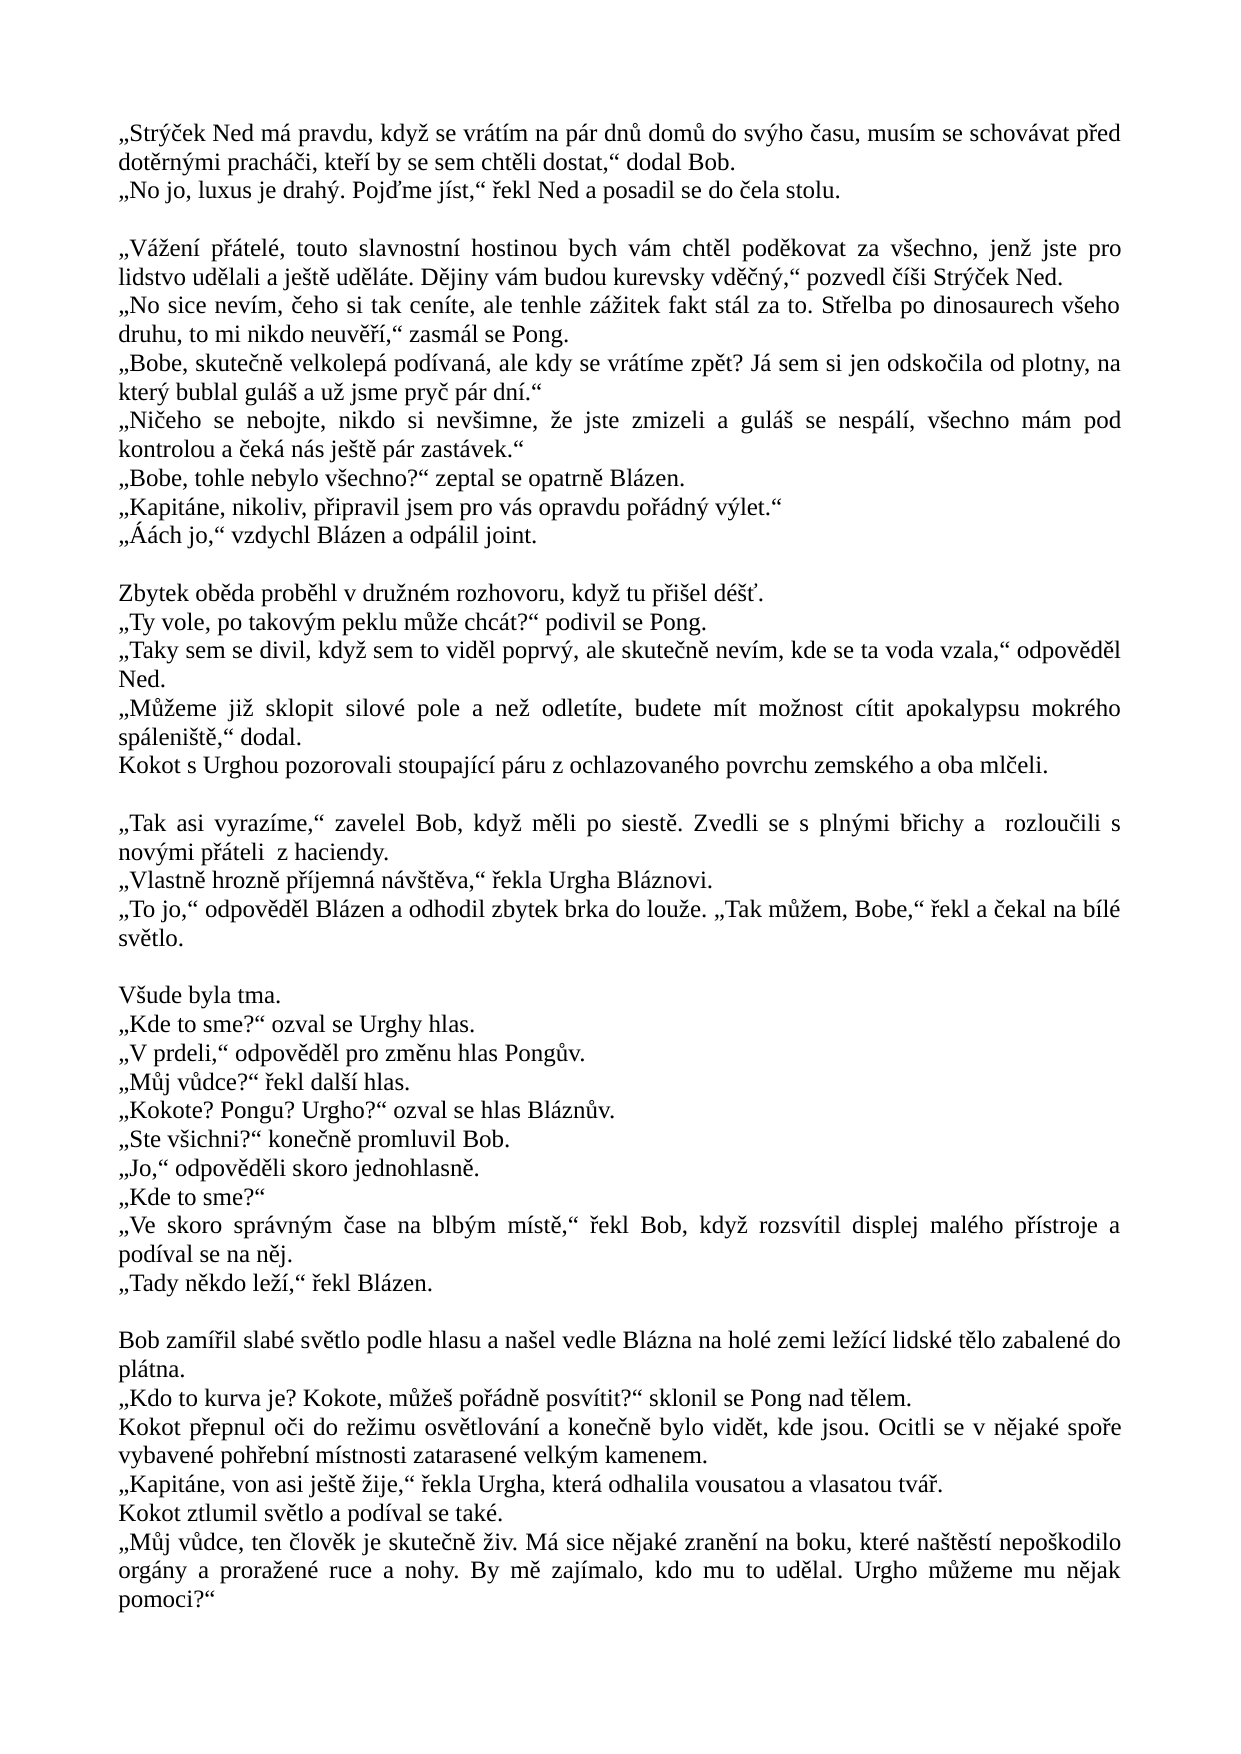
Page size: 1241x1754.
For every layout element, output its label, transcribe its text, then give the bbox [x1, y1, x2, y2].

text „Tak asi vyrazíme,“ zavelel Bob, když měli po siestě. Zvedli se s plnými břichy a rozloučili s novými přáteli z haciendy. [118, 808, 1122, 866]
text „Kde to sme?“ ozval se Urghy hlas. [118, 1009, 1122, 1038]
text „Jo,“ odpověděli skoro jednohlasně. [118, 1153, 1122, 1182]
text „Můj vůdce, ten člověk je skutečně živ. Má sice nějaké zranění na boku, které naštěstí nepoškodilo orgány a proražené ruce a nohy. By mě zajímalo, kdo mu to udělal. Urgho můžeme mu nějak pomoci?“ [118, 1527, 1122, 1613]
text „Strýček Ned má pravdu, když se vrátím na pár dnů domů do svýho času, musím se schovávat před dotěrnými pracháči, kteří by se sem chtěli dostat,“ dodal Bob. [118, 118, 1122, 176]
text Kokot s Urghou pozorovali stoupající páru z ochlazovaného povrchu zemského a oba mlčeli. [118, 751, 1122, 779]
text „Taky sem se divil, když sem to viděl poprvý, ale skutečně nevím, kde se ta voda vzala,“ odpověděl Ned. [118, 636, 1122, 693]
text „Bobe, tohle nebylo všechno?“ zeptal se opatrně Blázen. [118, 463, 1122, 492]
text „Áách jo,“ vzdychl Blázen a odpálil joint. [118, 521, 1122, 549]
text Všude byla tma. [118, 981, 1122, 1009]
text Zbytek oběda proběhl v družném rozhovoru, když tu přišel déšť. [118, 578, 1122, 607]
text „No sice nevím, čeho si tak ceníte, ale tenhle zážitek fakt stál za to. Střelba po dinosaurech všeho druhu, to mi nikdo neuvěří,“ zasmál se Pong. [118, 291, 1122, 348]
text „Vážení přátelé, touto slavnostní hostinou bych vám chtěl poděkovat za všechno, jenž jste pro lidstvo udělali a ještě uděláte. Dějiny vám budou kurevsky vděčný,“ pozvedl číši Strýček Ned. [118, 233, 1122, 291]
text „Kdo to kurva je? Kokote, můžeš pořádně posvítit?“ sklonil se Pong nad tělem. [118, 1383, 1122, 1412]
text „Ste všichni?“ konečně promluvil Bob. [118, 1124, 1122, 1153]
text „Vlastně hrozně příjemná návštěva,“ řekla Urgha Bláznovi. [118, 866, 1122, 894]
text „Můj vůdce?“ řekl další hlas. [118, 1067, 1122, 1096]
text „V prdeli,“ odpověděl pro změnu hlas Pongův. [118, 1038, 1122, 1067]
text Kokot přepnul oči do režimu osvětlování a konečně bylo vidět, kde jsou. Ocitli se v nějaké spoře vybavené pohřební místnosti zatarasené velkým kamenem. [118, 1412, 1122, 1469]
text „Kapitáne, von asi ještě žije,“ řekla Urgha, která odhalila vousatou a vlasatou tvář. [118, 1469, 1122, 1498]
text „Ve skoro správným čase na blbým místě,“ řekl Bob, když rozsvítil displej malého přístroje a podíval se na něj. [118, 1211, 1122, 1268]
text „Ty vole, po takovým peklu může chcát?“ podivil se Pong. [118, 607, 1122, 636]
text „Kde to sme?“ [118, 1182, 1122, 1211]
text „To jo,“ odpověděl Blázen a odhodil zbytek brka do louže. „Tak můžem, Bobe,“ řekl a čekal na bílé světlo. [118, 894, 1122, 952]
text „Ničeho se nebojte, nikdo si nevšimne, že jste zmizeli a guláš se nespálí, všechno mám pod kontrolou a čeká nás ještě pár zastávek.“ [118, 406, 1122, 463]
text „Kokote? Pongu? Urgho?“ ozval se hlas Bláznův. [118, 1096, 1122, 1124]
text „Bobe, skutečně velkolepá podívaná, ale kdy se vrátíme zpět? Já sem si jen odskočila od plotny, na který bublal guláš a už jsme pryč pár dní.“ [118, 348, 1122, 406]
text „Kapitáne, nikoliv, připravil jsem pro vás opravdu pořádný výlet.“ [118, 492, 1122, 521]
text „Tady někdo leží,“ řekl Blázen. [118, 1268, 1122, 1297]
text Bob zamířil slabé světlo podle hlasu a našel vedle Blázna na holé zemi ležící lidské tělo zabalené do plátna. [118, 1326, 1122, 1383]
text „No jo, luxus je drahý. Pojďme jíst,“ řekl Ned a posadil se do čela stolu. [118, 176, 1122, 204]
text „Můžeme již sklopit silové pole a než odletíte, budete mít možnost cítit apokalypsu mokrého spáleniště,“ dodal. [118, 693, 1122, 751]
text Kokot ztlumil světlo a podíval se také. [118, 1498, 1122, 1527]
